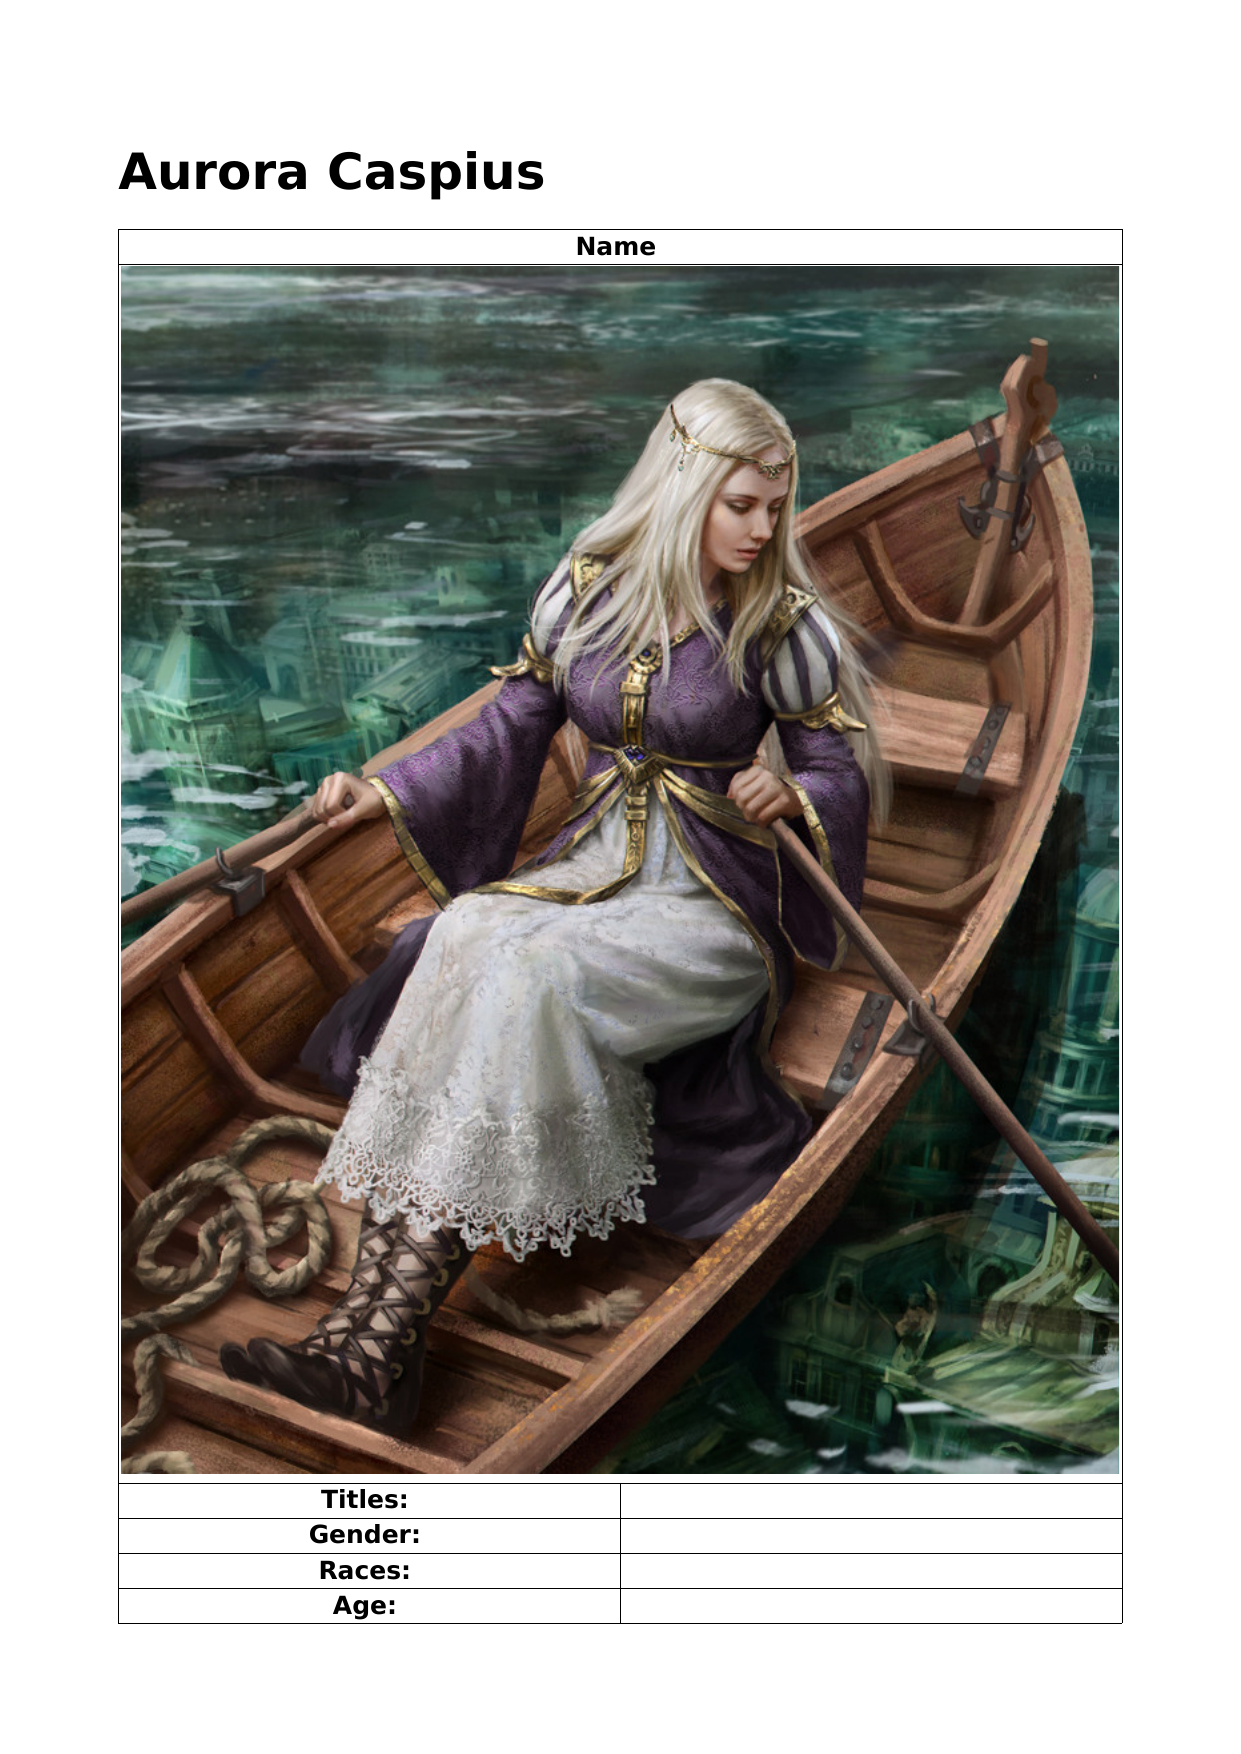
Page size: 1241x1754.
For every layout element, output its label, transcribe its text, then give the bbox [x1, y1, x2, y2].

picture [121, 266, 1120, 1474]
table_cell [621, 1554, 1122, 1588]
table_cell [621, 1484, 1122, 1518]
table_cell [621, 1589, 1122, 1623]
table_cell Gender: [119, 1519, 620, 1553]
table_header Name [119, 230, 1122, 264]
table_cell Age: [119, 1589, 620, 1623]
table_cell [621, 1519, 1122, 1553]
table_cell Races: [119, 1554, 620, 1588]
subtitle Aurora Caspius [118, 143, 1122, 201]
table_cell Titles: [119, 1484, 620, 1518]
table_cell [119, 265, 1122, 1483]
